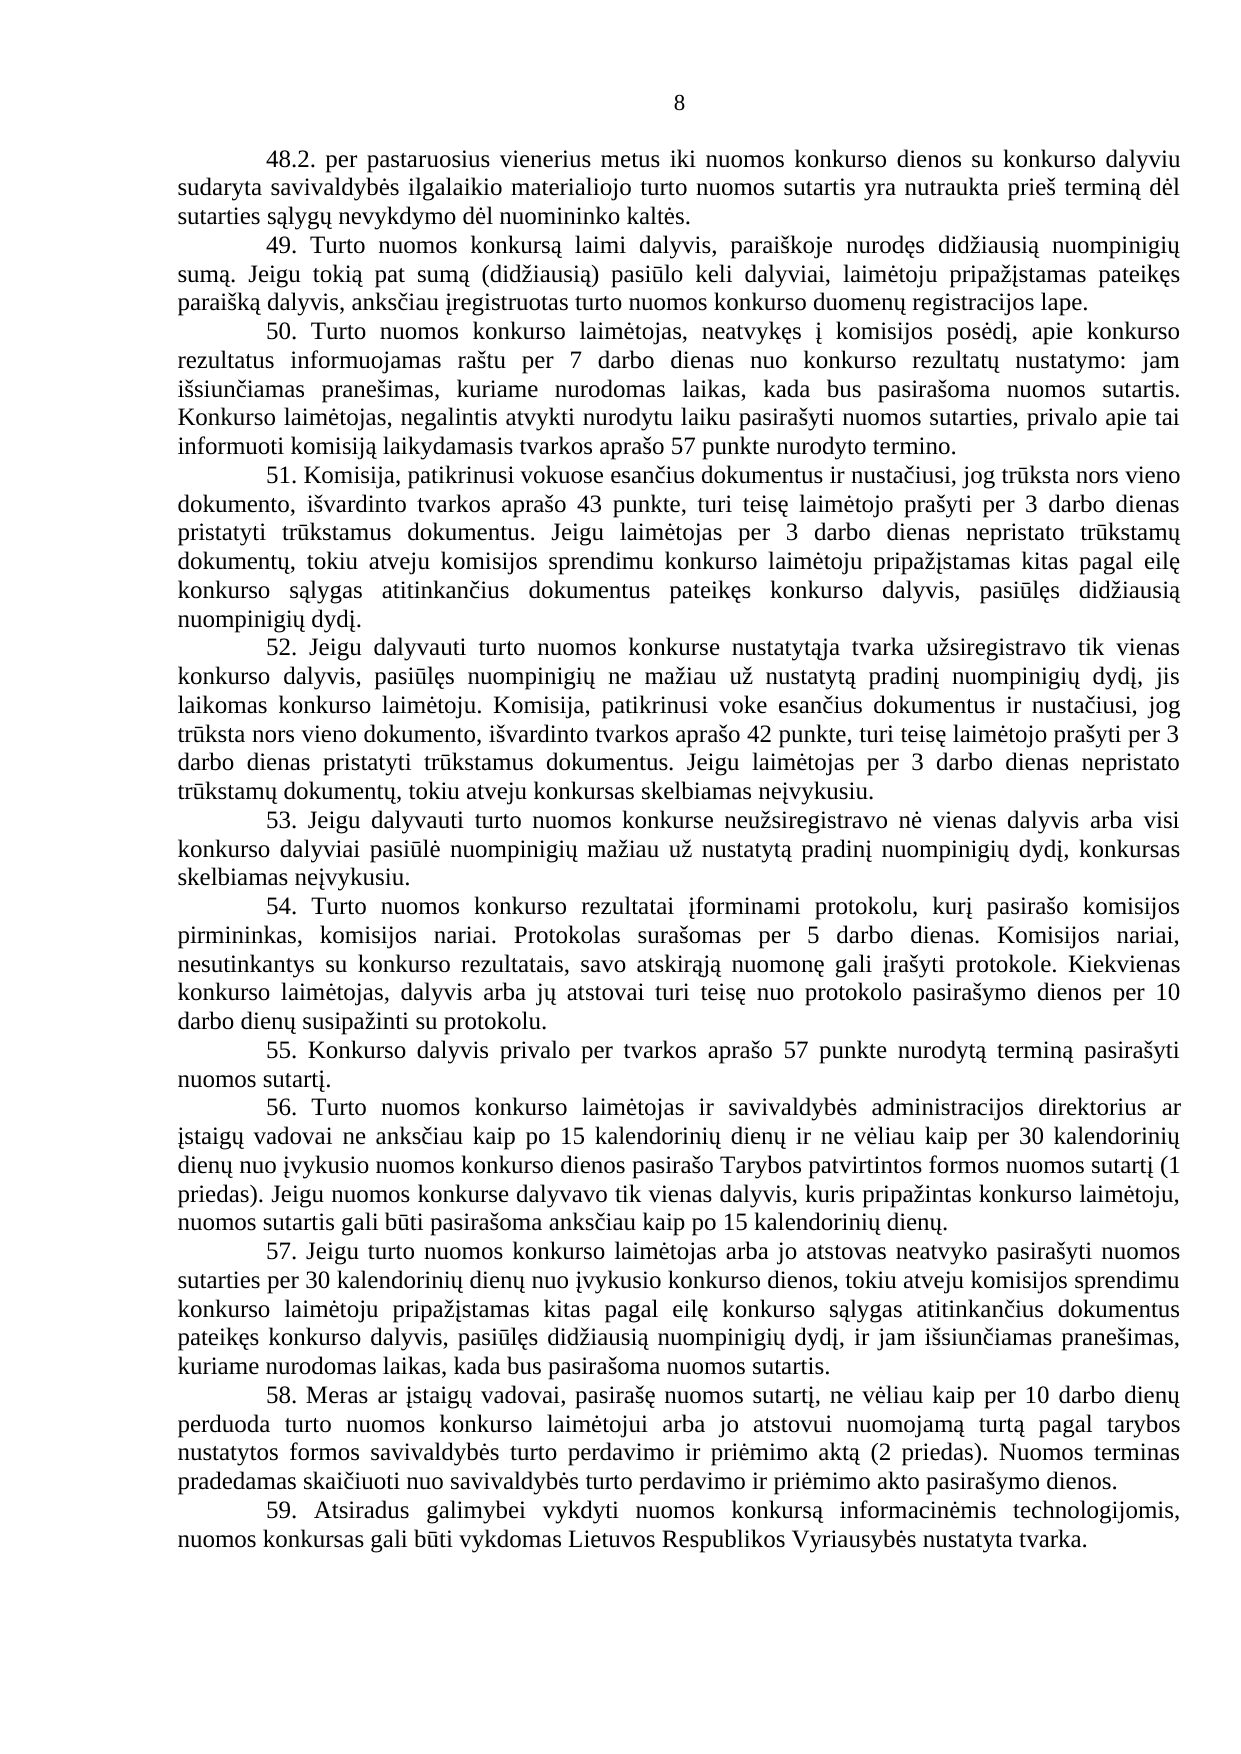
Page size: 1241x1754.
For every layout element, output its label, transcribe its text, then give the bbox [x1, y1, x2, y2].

text 56. Turto nuomos konkurso laimėtojas ir savivaldybės administracijos direktorius ar įstaigų vadovai ne anksčiau kaip po 15 kalendorinių dienų ir ne vėliau kaip per 30 kalendorinių dienų nuo įvykusio nuomos konkurso dienos pasirašo Tarybos patvirtintos formos nuomos sutartį (1 priedas). Jeigu nuomos konkurse dalyvavo tik vienas dalyvis, kuris pripažintas konkurso laimėtoju, nuomos sutartis gali būti pasirašoma anksčiau kaip po 15 kalendorinių dienų. [177, 1092, 1181, 1236]
text 58. Meras ar įstaigų vadovai, pasirašę nuomos sutartį, ne vėliau kaip per 10 darbo dienų perduoda turto nuomos konkurso laimėtojui arba jo atstovui nuomojamą turtą pagal tarybos nustatytos formos savivaldybės turto perdavimo ir priėmimo aktą (2 priedas). Nuomos terminas pradedamas skaičiuoti nuo savivaldybės turto perdavimo ir priėmimo akto pasirašymo dienos. [177, 1380, 1181, 1495]
text 54. Turto nuomos konkurso rezultatai įforminami protokolu, kurį pasirašo komisijos pirmininkas, komisijos nariai. Protokolas surašomas per 5 darbo dienas. Komisijos nariai, nesutinkantys su konkurso rezultatais, savo atskirąją nuomonę gali įrašyti protokole. Kiekvienas konkurso laimėtojas, dalyvis arba jų atstovai turi teisę nuo protokolo pasirašymo dienos per 10 darbo dienų susipažinti su protokolu. [177, 891, 1181, 1035]
text 53. Jeigu dalyvauti turto nuomos konkurse neužsiregistravo nė vienas dalyvis arba visi konkurso dalyviai pasiūlė nuompinigių mažiau už nustatytą pradinį nuompinigių dydį, konkursas skelbiamas neįvykusiu. [177, 805, 1181, 891]
text 48.2. per pastaruosius vienerius metus iki nuomos konkurso dienos su konkurso dalyviu sudaryta savivaldybės ilgalaikio materialiojo turto nuomos sutartis yra nutraukta prieš terminą dėl sutarties sąlygų nevykdymo dėl nuomininko kaltės. [177, 144, 1181, 230]
text 55. Konkurso dalyvis privalo per tvarkos aprašo 57 punkte nurodytą terminą pasirašyti nuomos sutartį. [177, 1035, 1181, 1092]
text 49. Turto nuomos konkursą laimi dalyvis, paraiškoje nurodęs didžiausią nuompinigių sumą. Jeigu tokią pat sumą (didžiausią) pasiūlo keli dalyviai, laimėtoju pripažįstamas pateikęs paraišką dalyvis, anksčiau įregistruotas turto nuomos konkurso duomenų registracijos lape. [177, 230, 1181, 316]
text 59. Atsiradus galimybei vykdyti nuomos konkursą informacinėmis technologijomis, nuomos konkursas gali būti vykdomas Lietuvos Respublikos Vyriausybės nustatyta tvarka. [177, 1495, 1181, 1552]
text 52. Jeigu dalyvauti turto nuomos konkurse nustatytąja tvarka užsiregistravo tik vienas konkurso dalyvis, pasiūlęs nuompinigių ne mažiau už nustatytą pradinį nuompinigių dydį, jis laikomas konkurso laimėtoju. Komisija, patikrinusi voke esančius dokumentus ir nustačiusi, jog trūksta nors vieno dokumento, išvardinto tvarkos aprašo 42 punkte, turi teisę laimėtojo prašyti per 3 darbo dienas pristatyti trūkstamus dokumentus. Jeigu laimėtojas per 3 darbo dienas nepristato trūkstamų dokumentų, tokiu atveju konkursas skelbiamas neįvykusiu. [177, 632, 1181, 805]
text 50. Turto nuomos konkurso laimėtojas, neatvykęs į komisijos posėdį, apie konkurso rezultatus informuojamas raštu per 7 darbo dienas nuo konkurso rezultatų nustatymo: jam išsiunčiamas pranešimas, kuriame nurodomas laikas, kada bus pasirašoma nuomos sutartis. Konkurso laimėtojas, negalintis atvykti nurodytu laiku pasirašyti nuomos sutarties, privalo apie tai informuoti komisiją laikydamasis tvarkos aprašo 57 punkte nurodyto termino. [177, 316, 1181, 460]
text 57. Jeigu turto nuomos konkurso laimėtojas arba jo atstovas neatvyko pasirašyti nuomos sutarties per 30 kalendorinių dienų nuo įvykusio konkurso dienos, tokiu atveju komisijos sprendimu konkurso laimėtoju pripažįstamas kitas pagal eilę konkurso sąlygas atitinkančius dokumentus pateikęs konkurso dalyvis, pasiūlęs didžiausią nuompinigių dydį, ir jam išsiunčiamas pranešimas, kuriame nurodomas laikas, kada bus pasirašoma nuomos sutartis. [177, 1236, 1181, 1380]
text 51. Komisija, patikrinusi vokuose esančius dokumentus ir nustačiusi, jog trūksta nors vieno dokumento, išvardinto tvarkos aprašo 43 punkte, turi teisę laimėtojo prašyti per 3 darbo dienas pristatyti trūkstamus dokumentus. Jeigu laimėtojas per 3 darbo dienas nepristato trūkstamų dokumentų, tokiu atveju komisijos sprendimu konkurso laimėtoju pripažįstamas kitas pagal eilę konkurso sąlygas atitinkančius dokumentus pateikęs konkurso dalyvis, pasiūlęs didžiausią nuompinigių dydį. [177, 460, 1181, 632]
